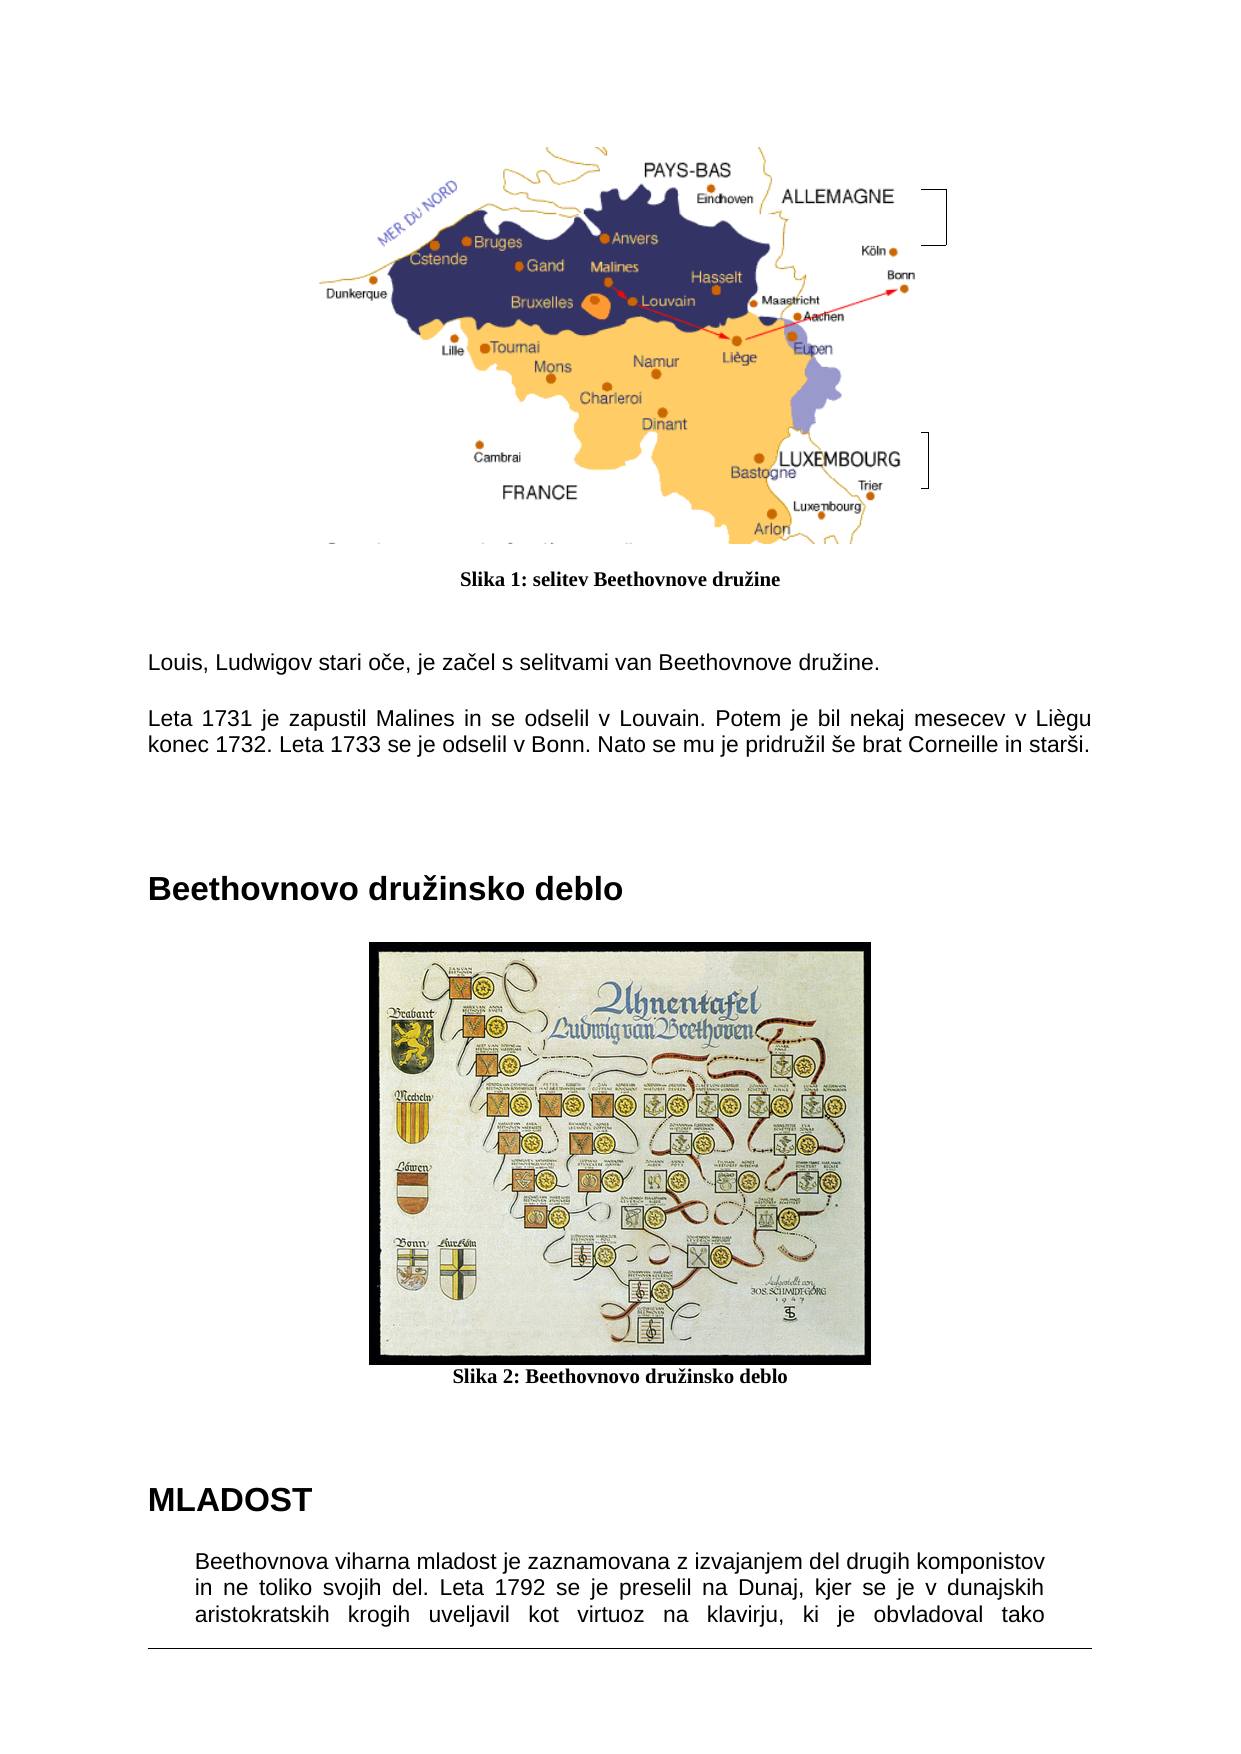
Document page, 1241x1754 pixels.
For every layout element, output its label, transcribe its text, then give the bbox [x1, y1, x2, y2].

subtitle Beethovnovo družinsko deblo [148, 869, 1092, 907]
picture [369, 942, 871, 1365]
text Slika 2: Beethovnovo družinsko deblo [148, 1364, 1092, 1388]
subtitle MLADOST [148, 1480, 1092, 1519]
text Louis, Ludwigov stari oče, je začel s selitvami van Beethovnove družine. [148, 649, 1092, 676]
text Beethovnova viharna mladost je zaznamovana z izvajanjem del drugih komponistov in ne toliko svojih del. Leta 1792 se je preselil na Dunaj, kjer se je v dunajskih aristokratskih krogih uveljavil kot virtuoz na klavirju, ki je obvladoval tako [194, 1548, 1046, 1627]
text Nemčija [921, 196, 931, 225]
picture [319, 147, 921, 544]
text Slika 1: selitev Beethovnove družine [148, 567, 1092, 591]
text Leta 1731 je zapustil Malines in se odselil v Louvain. Potem je bil nekaj mesecev v Liègu konec 1732. Leta 1733 se je odselil v Bonn. Nato se mu je pridružil še brat Corneille in starši. [148, 705, 1092, 757]
